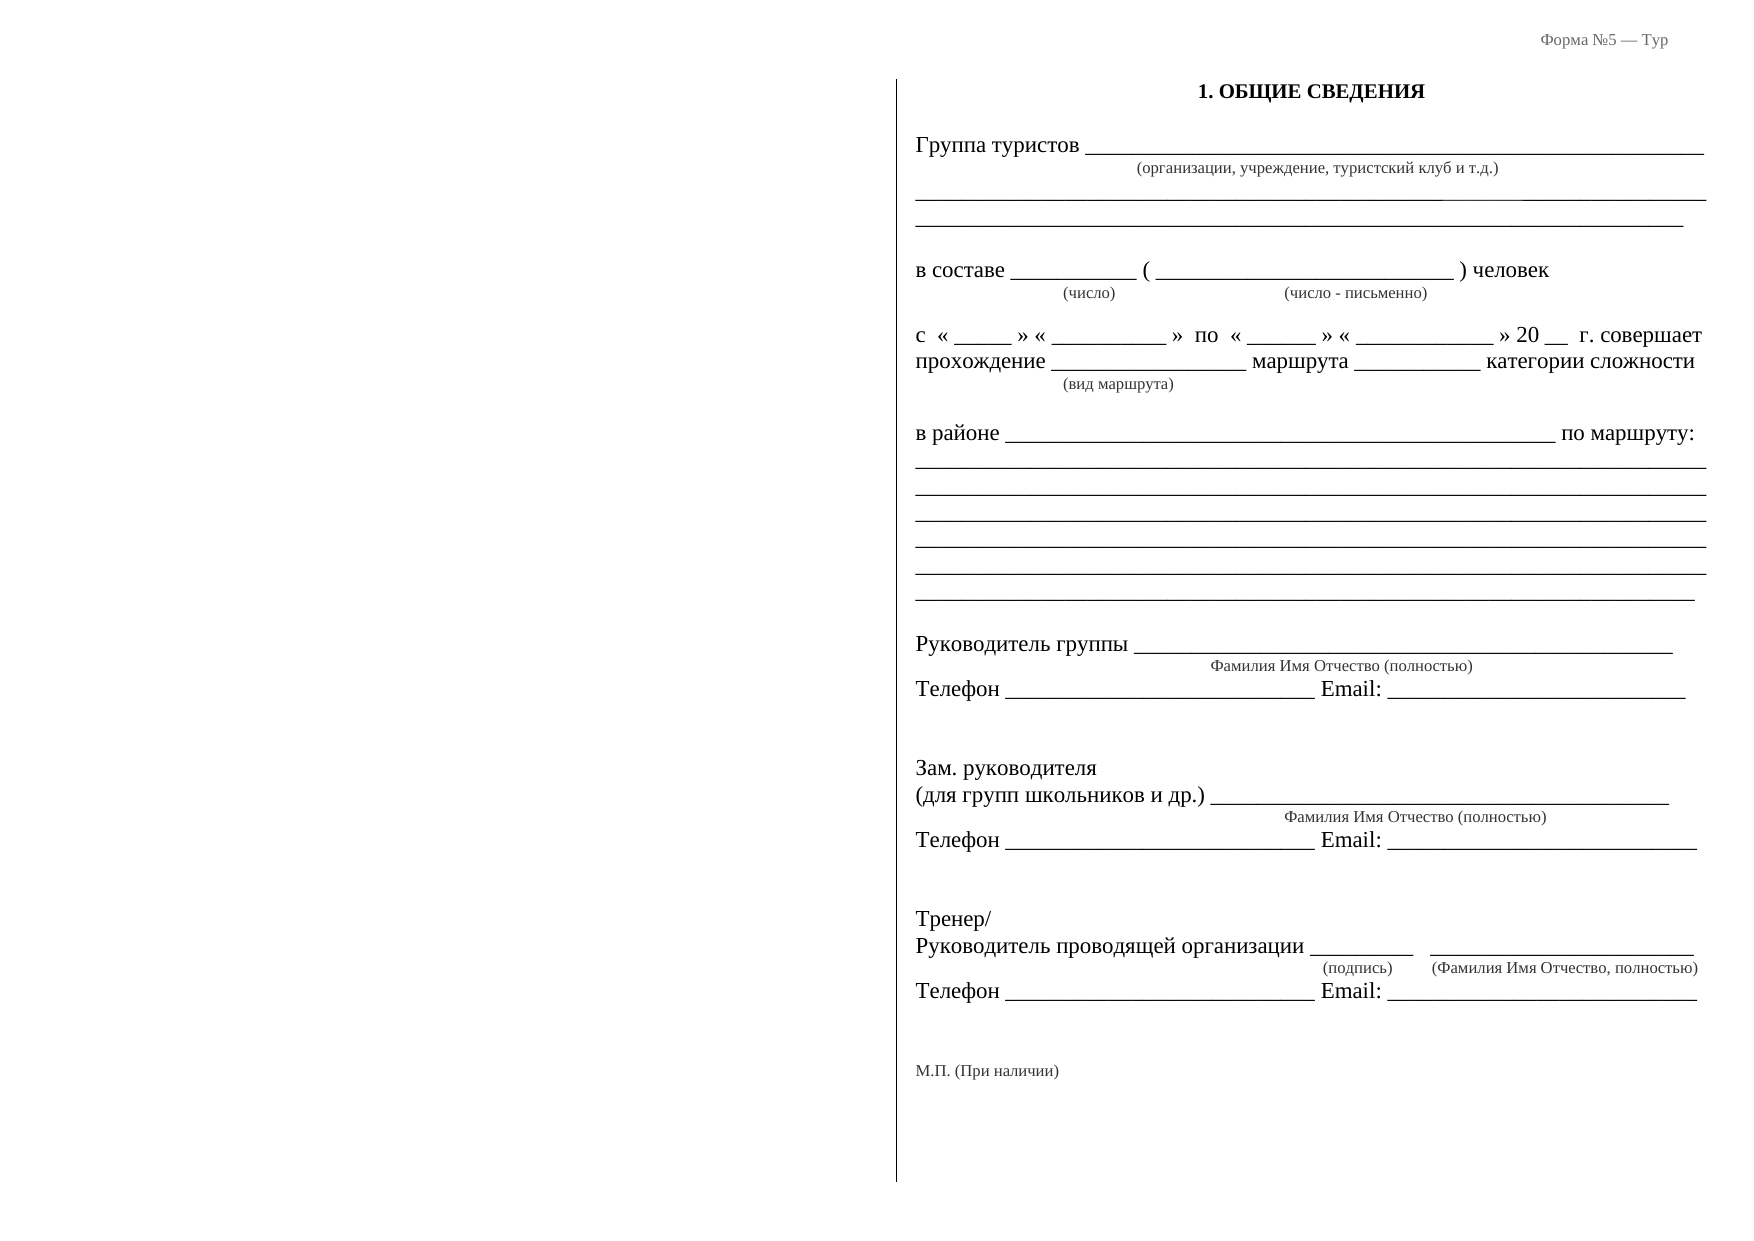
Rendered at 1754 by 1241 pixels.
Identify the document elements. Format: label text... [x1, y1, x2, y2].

text с « _____ » « __________ » по « ______ » « ____________ » 20 __ г. совершает [915, 321, 1708, 347]
text Руководитель проводящей организации _________ _______________________ [915, 932, 1708, 958]
text в районе ________________________________________________ по маршруту: [915, 419, 1708, 445]
text (подпись) (Фамилия Имя Отчество, полностью) [915, 958, 1708, 977]
text 1. ОБЩИЕ СВЕДЕНИЯ [915, 79, 1708, 103]
text Фамилия Имя Отчество (полностью) [915, 807, 1708, 826]
text Фамилия Имя Отчество (полностью) [915, 656, 1708, 675]
text Тренер/ [915, 905, 1708, 932]
text прохождение _________________ маршрута ___________ категории сложности [915, 347, 1708, 373]
text Телефон ___________________________ Email: __________________________ [915, 675, 1708, 702]
text в составе ___________ ( __________________________ ) человек [915, 256, 1708, 282]
text Телефон ___________________________ Email: ___________________________ [915, 826, 1708, 853]
text (для групп школьников и др.) ________________________________________ [915, 781, 1708, 807]
text (вид маршрута) [915, 373, 1708, 393]
text (число) (число - письменно) [915, 282, 1708, 302]
text ________________________________________________________________________________________________________________________________________ [915, 177, 1708, 230]
text (организации, учреждение, туристский клуб и т.д.) [915, 158, 1708, 177]
text Руководитель группы _______________________________________________ [915, 630, 1708, 656]
text Группа туристов ______________________________________________________ [915, 131, 1708, 158]
text М.П. (При наличии) [915, 1061, 1708, 1080]
text Зам. руководителя [915, 754, 1708, 781]
text Телефон ___________________________ Email: ___________________________ [915, 977, 1708, 1003]
text _____________________________________________________________________________________________________________________________________________________________________________________________________________________________________________________________________________________________________________________________________________________________________________________________________________________________ [915, 445, 1708, 603]
